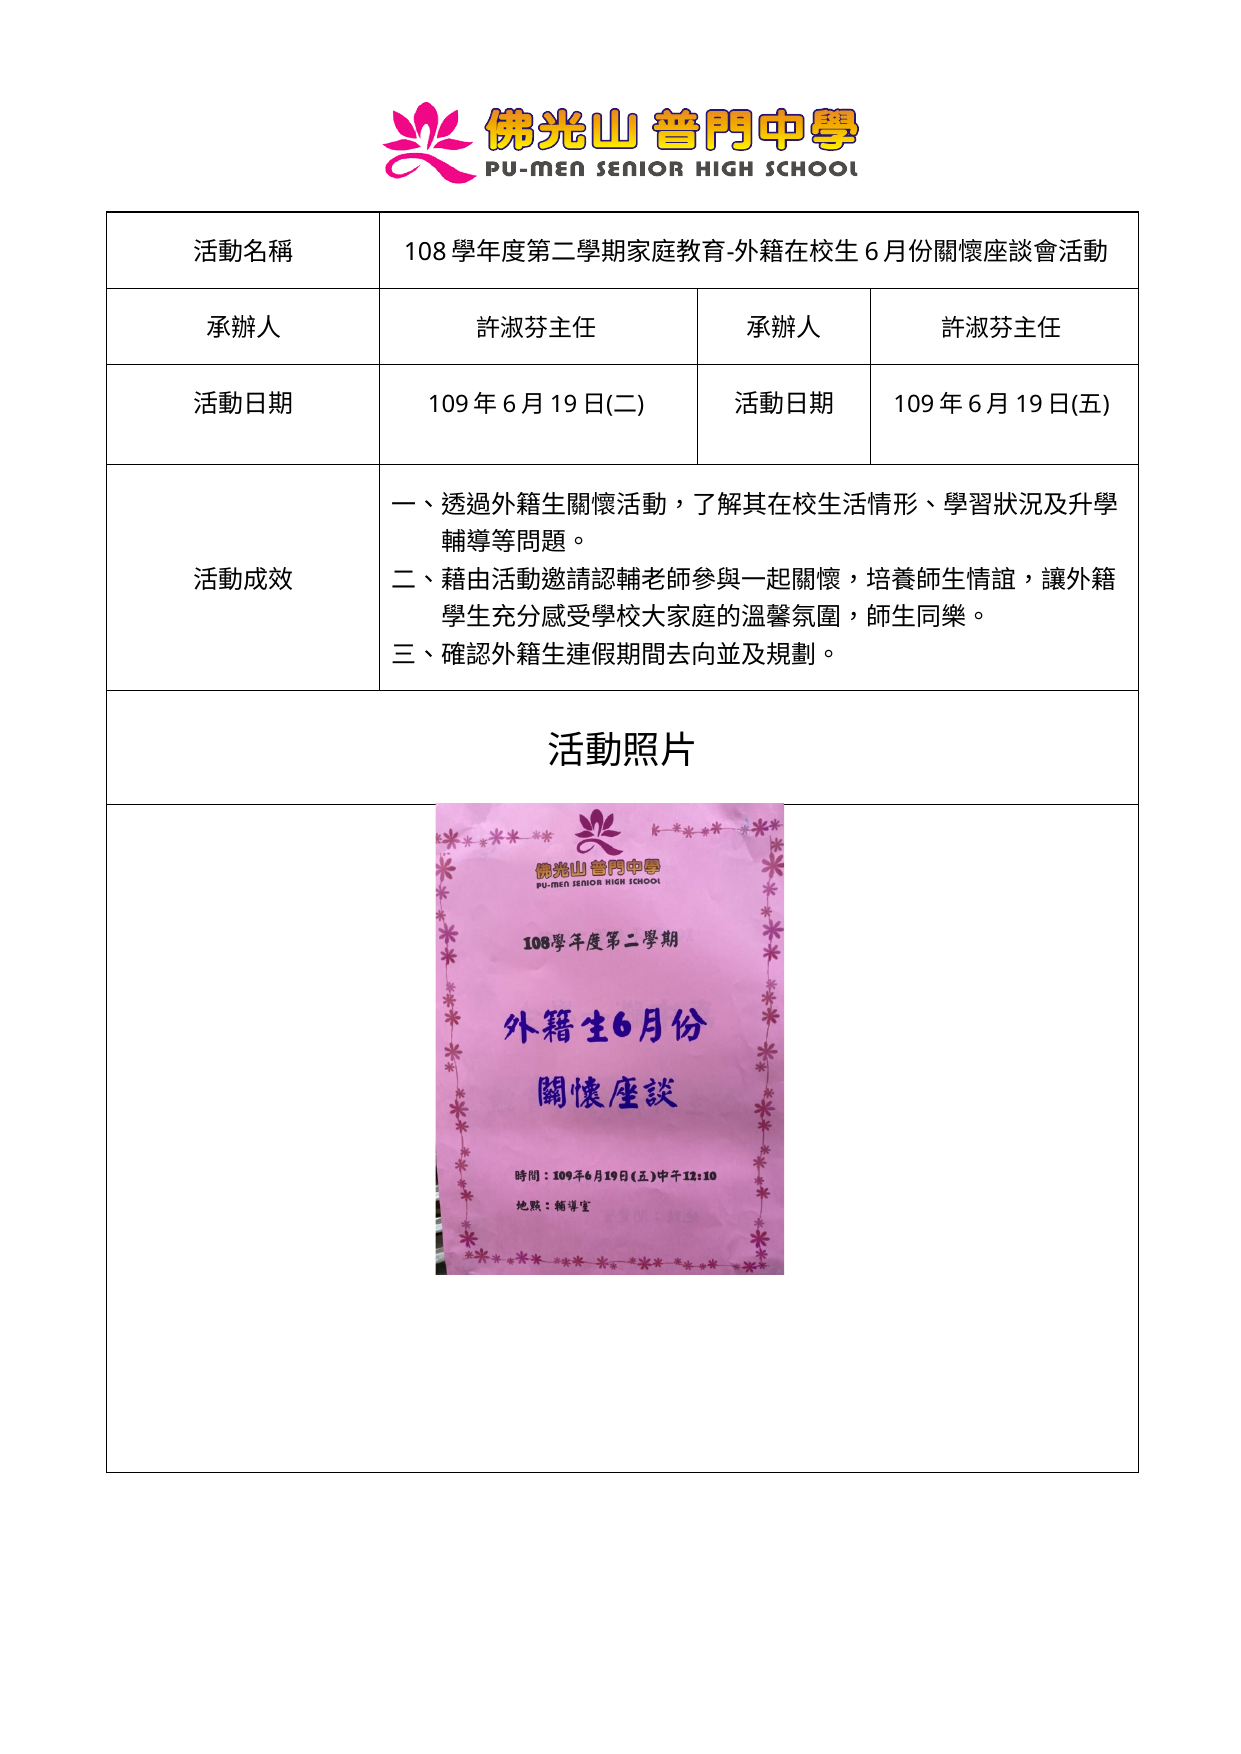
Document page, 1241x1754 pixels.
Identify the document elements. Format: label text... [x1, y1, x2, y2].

table_cell 活動日期 [698, 365, 870, 464]
table_cell 承辦人 [698, 289, 870, 363]
table_cell [107, 805, 1138, 1472]
table_cell 活動照片 [107, 691, 1138, 803]
table_cell 許淑芬主任 [871, 289, 1138, 363]
table_cell 109年6月19日(二) [380, 365, 697, 464]
table_cell 許淑芬主任 [380, 289, 697, 363]
table_header 活動名稱 [107, 213, 379, 287]
table_cell 活動日期 [107, 365, 379, 464]
table_cell 活動成效 [107, 465, 379, 690]
picture [378, 98, 862, 187]
table_cell 一、透過外籍生關懷活動，了解其在校生活情形、學習狀況及升學輔導等問題。 二、藉由活動邀請認輔老師參與一起關懷，培養師生情誼，讓外籍學生充分感受學校大家庭的溫馨氛圍，師生同樂。 三、確認外籍生連假期間去向並及規劃。 [380, 465, 1138, 690]
picture [451, 803, 788, 1276]
table_cell 109年6月19日(五) [871, 365, 1138, 464]
table_cell 承辦人 [107, 289, 379, 363]
table_header 108學年度第二學期家庭教育-外籍在校生6月份關懷座談會活動 [380, 213, 1138, 287]
